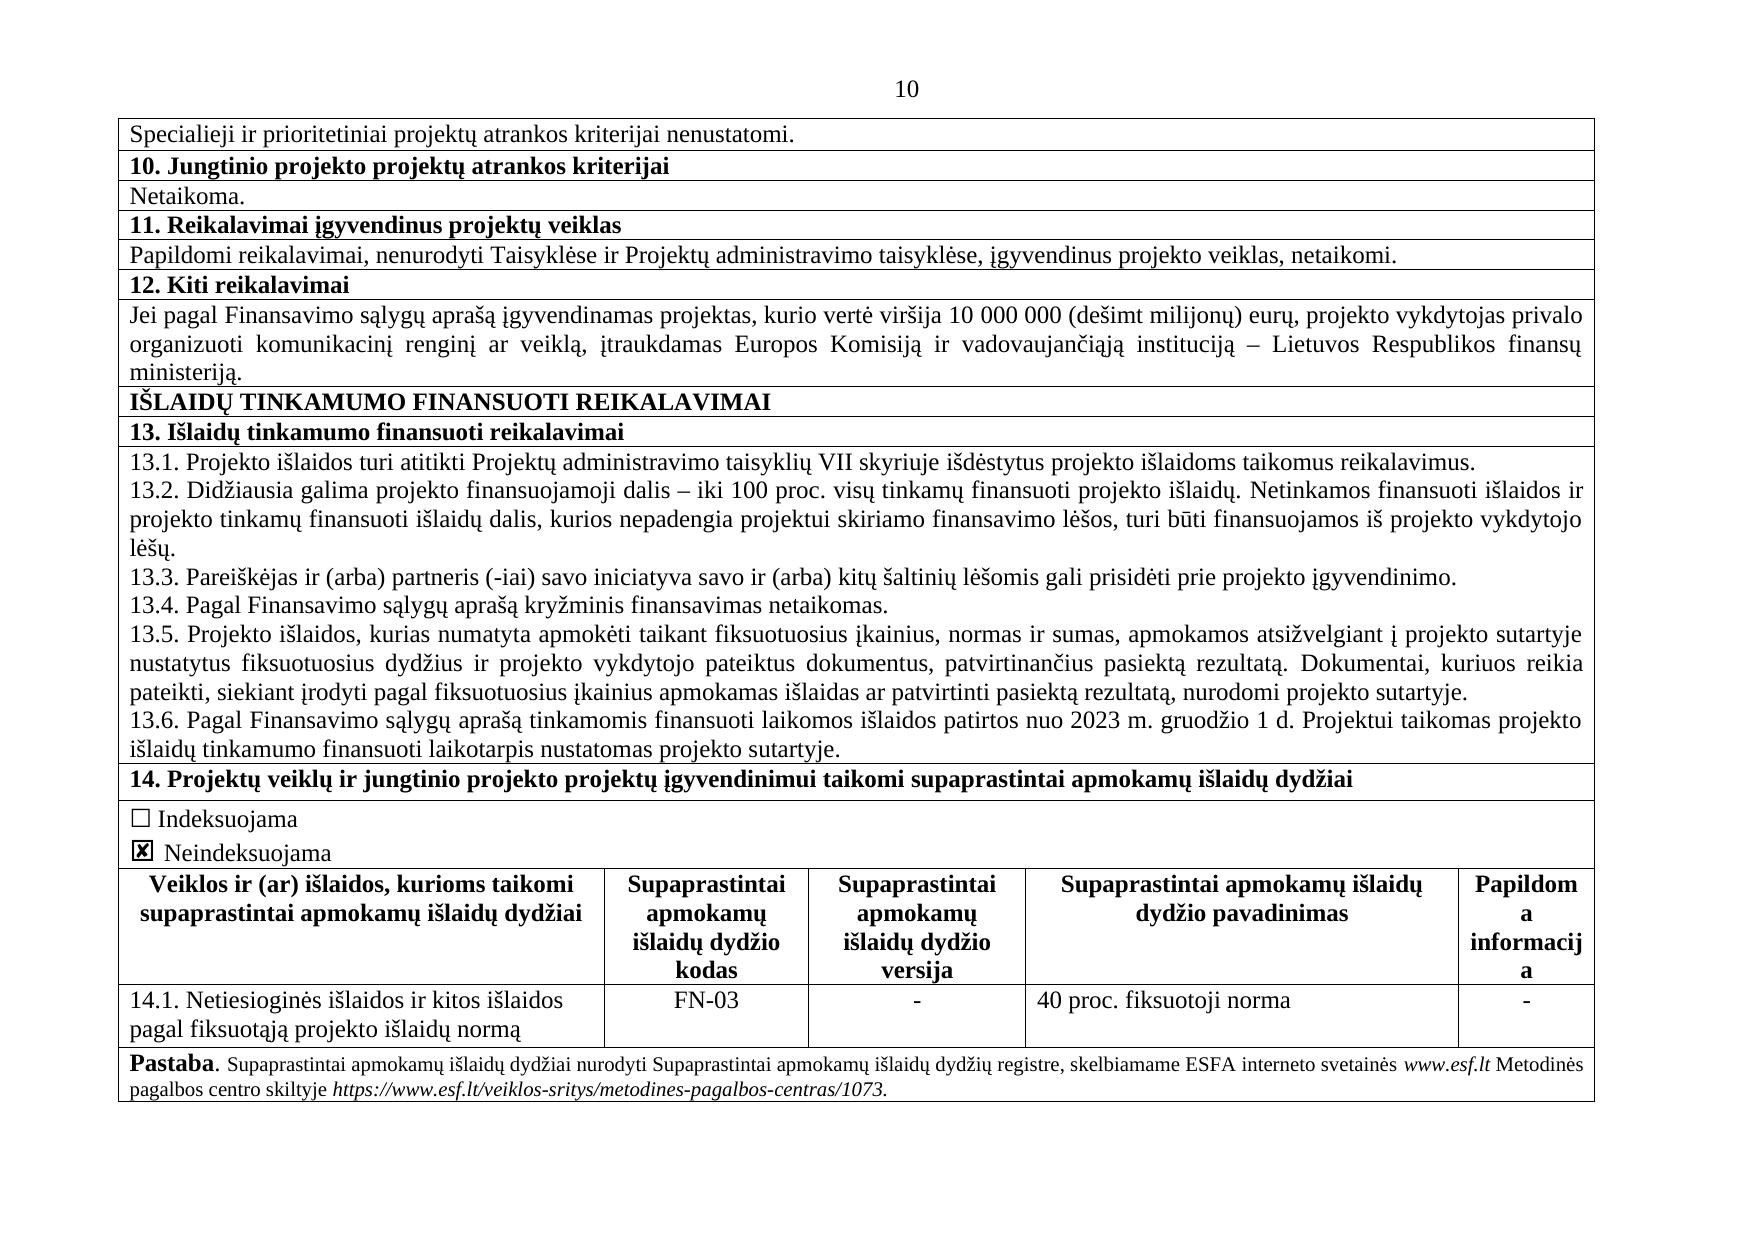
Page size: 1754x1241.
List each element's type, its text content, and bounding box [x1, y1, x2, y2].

table_cell Papildoma informacija [1459, 869, 1594, 984]
table_cell FN-03 [605, 985, 808, 1047]
table_cell Supaprastintai apmokamų išlaidų dydžio kodas [605, 869, 808, 984]
table_cell Veiklos ir (ar) išlaidos, kurioms taikomi supaprastintai apmokamų išlaidų dydžiai [119, 869, 604, 984]
table_cell 12. Kiti reikalavimai [119, 270, 1594, 299]
table_cell Jei pagal Finansavimo sąlygų aprašą įgyvendinamas projektas, kurio vertė viršija 10 000 000 (dešimt milijonų) eurų, projekto vykdytojas privalo organizuoti komunikacinį renginį ar veiklą, įtraukdamas Europos Komisiją ir vadovaujančiąją instituciją – Lietuvos Respublikos finansų ministeriją. [119, 300, 1594, 386]
table_cell 40 proc. fiksuotoji norma [1026, 985, 1458, 1047]
table_cell 10. Jungtinio projekto projektų atrankos kriterijai [119, 151, 1594, 180]
table_cell 11. Reikalavimai įgyvendinus projektų veiklas [119, 211, 1594, 239]
table_cell Papildomi reikalavimai, nenurodyti Taisyklėse ir Projektų administravimo taisyklėse, įgyvendinus projekto veiklas, netaikomi. [119, 240, 1594, 269]
table_cell Supaprastintai apmokamų išlaidų dydžio pavadinimas [1026, 869, 1458, 984]
table_cell 13.1. Projekto išlaidos turi atitikti Projektų administravimo taisyklių VII skyriuje išdėstytus projekto išlaidoms taikomus reikalavimus. 13.2. Didžiausia galima projekto finansuojamoji dalis – iki 100 proc. visų tinkamų finansuoti projekto išlaidų. Netinkamos finansuoti išlaidos ir projekto tinkamų finansuoti išlaidų dalis, kurios nepadengia projektui skiriamo finansavimo lėšos, turi būti finansuojamos iš projekto vykdytojo lėšų. 13.3. Pareiškėjas ir (arba) partneris (-iai) savo iniciatyva savo ir (arba) kitų šaltinių lėšomis gali prisidėti prie projekto įgyvendinimo. 13.4. Pagal Finansavimo sąlygų aprašą kryžminis finansavimas netaikomas. 13.5. Projekto išlaidos, kurias numatyta apmokėti taikant fiksuotuosius įkainius, normas ir sumas, apmokamos atsižvelgiant į projekto sutartyje nustatytus fiksuotuosius dydžius ir projekto vykdytojo pateiktus dokumentus, patvirtinančius pasiektą rezultatą. Dokumentai, kuriuos reikia pateikti, siekiant įrodyti pagal fiksuotuosius įkainius apmokamas išlaidas ar patvirtinti pasiektą rezultatą, nurodomi projekto sutartyje. 13.6. Pagal Finansavimo sąlygų aprašą tinkamomis finansuoti laikomos išlaidos patirtos nuo 2023 m. gruodžio 1 d. Projektui taikomas projekto išlaidų tinkamumo finansuoti laikotarpis nustatomas projekto sutartyje. [119, 447, 1594, 763]
table_cell - [809, 985, 1025, 1047]
table_cell 14.1. Netiesioginės išlaidos ir kitos išlaidos pagal fiksuotąją projekto išlaidų normą [119, 985, 604, 1047]
table_cell Supaprastintai apmokamų išlaidų dydžio versija [809, 869, 1025, 984]
table_cell 13. Išlaidų tinkamumo finansuoti reikalavimai [119, 417, 1594, 446]
table_cell Pastaba. Supaprastintai apmokamų išlaidų dydžiai nurodyti Supaprastintai apmokamų išlaidų dydžių registre, skelbiamame ESFA interneto svetainės www.esf.lt Metodinės pagalbos centro skiltyje https://www.esf.lt/veiklos-sritys/metodines-pagalbos-centras/1073. [119, 1048, 1594, 1101]
table_cell 14. Projektų veiklų ir jungtinio projekto projektų įgyvendinimui taikomi supaprastintai apmokamų išlaidų dydžiai [119, 764, 1594, 799]
table_cell - [1459, 985, 1594, 1047]
table_cell Netaikoma. [119, 181, 1594, 209]
table_cell Specialieji ir prioritetiniai projektų atrankos kriterijai nenustatomi. [119, 119, 1594, 150]
table_cell ☐ Indeksuojama  Neindeksuojama [119, 801, 1594, 868]
table_cell IŠLAIDŲ TINKAMUMO FINANSUOTI REIKALAVIMAI [119, 387, 1594, 416]
